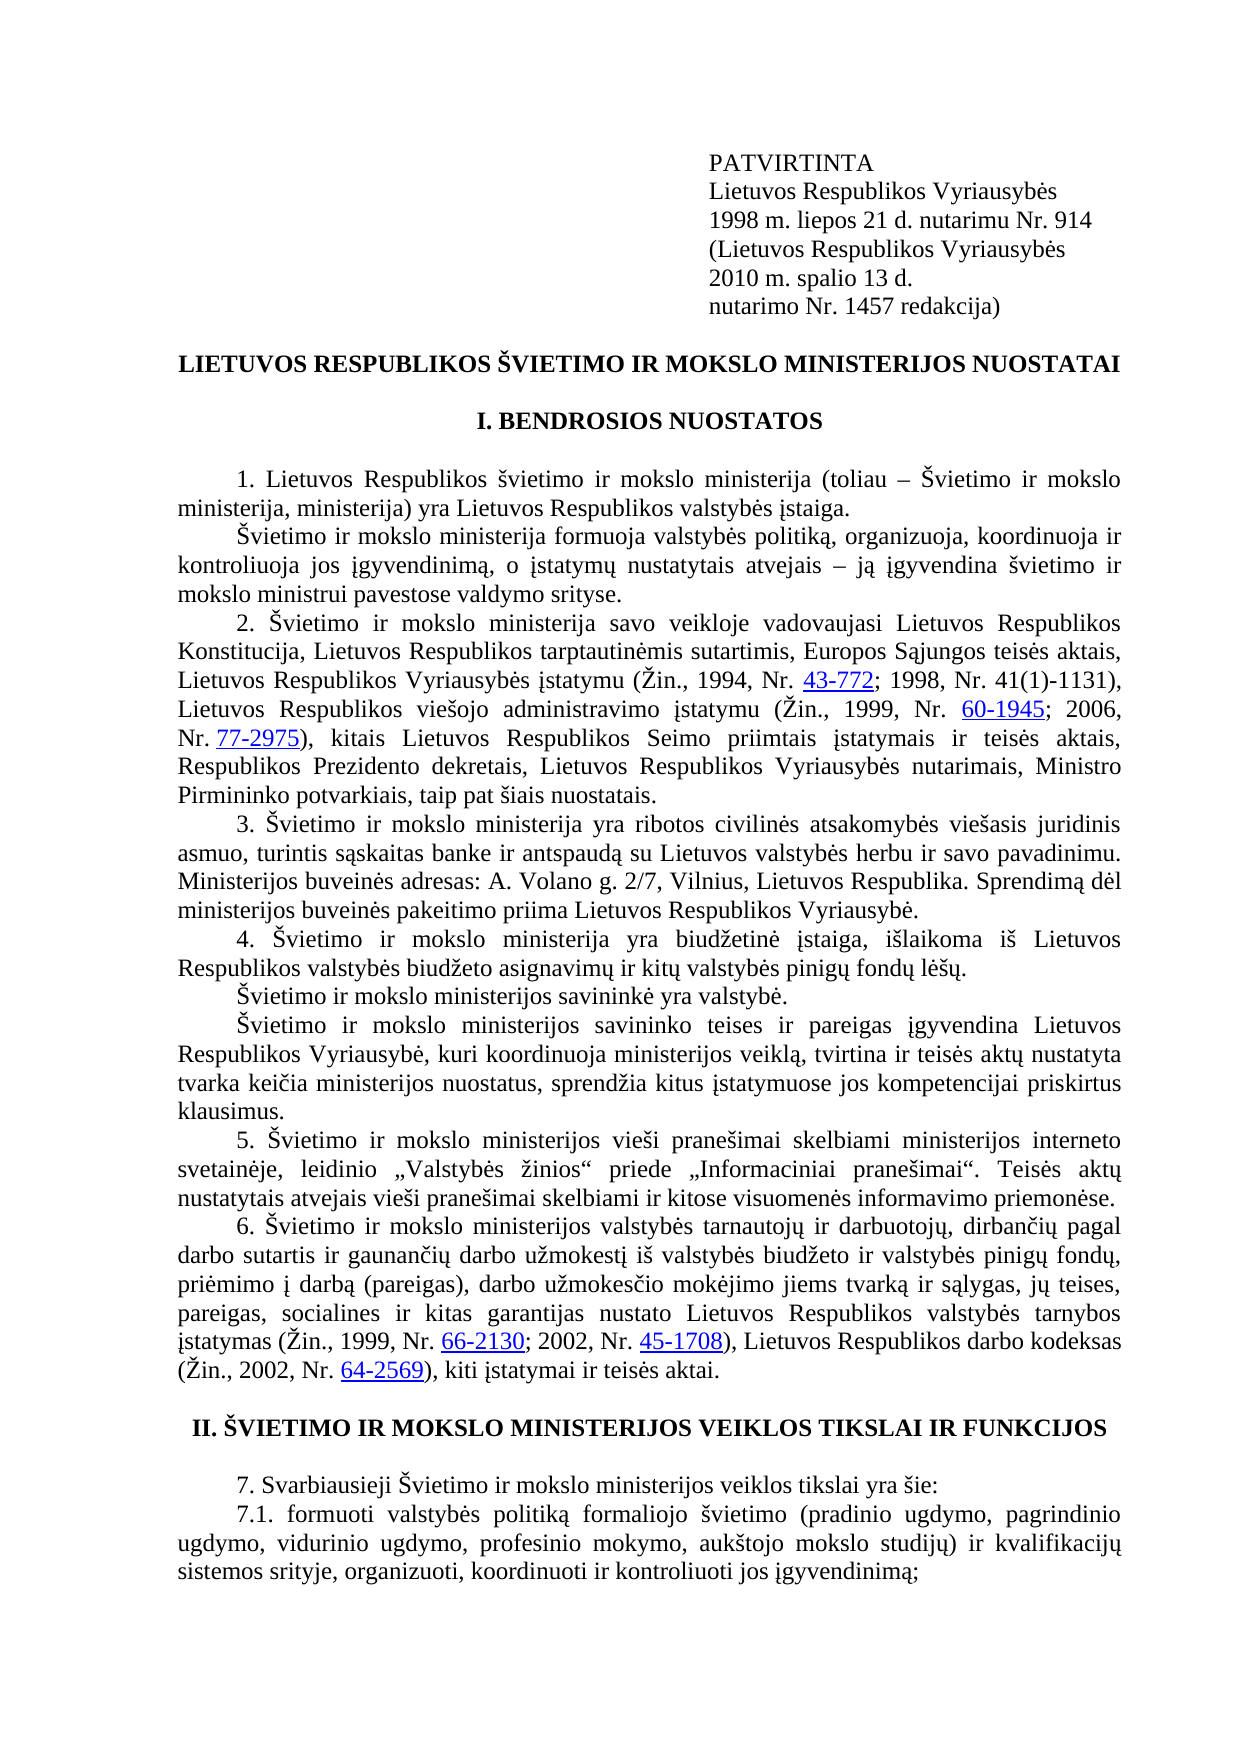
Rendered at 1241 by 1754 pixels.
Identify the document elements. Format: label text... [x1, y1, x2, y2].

text 2. Švietimo ir mokslo ministerija savo veikloje vadovaujasi Lietuvos Respublikos Konstitucija, Lietuvos Respublikos tarptautinėmis sutartimis, Europos Sąjungos teisės aktais, Lietuvos Respublikos Vyriausybės įstatymu (Žin., 1994, Nr. 43-772; 1998, Nr. 41(1)-1131), Lietuvos Respublikos viešojo administravimo įstatymu (Žin., 1999, Nr. 60-1945; 2006, Nr. 77-2975), kitais Lietuvos Respublikos Seimo priimtais įstatymais ir teisės aktais, Respublikos Prezidento dekretais, Lietuvos Respublikos Vyriausybės nutarimais, Ministro Pirmininko potvarkiais, taip pat šiais nuostatais. [177, 608, 1122, 809]
text Švietimo ir mokslo ministerijos savininko teises ir pareigas įgyvendina Lietuvos Respublikos Vyriausybė, kuri koordinuoja ministerijos veiklą, tvirtina ir teisės aktų nustatyta tvarka keičia ministerijos nuostatus, sprendžia kitus įstatymuose jos kompetencijai priskirtus klausimus. [177, 1010, 1122, 1125]
text 6. Švietimo ir mokslo ministerijos valstybės tarnautojų ir darbuotojų, dirbančių pagal darbo sutartis ir gaunančių darbo užmokestį iš valstybės biudžeto ir valstybės pinigų fondų, priėmimo į darbą (pareigas), darbo užmokesčio mokėjimo jiems tvarką ir sąlygas, jų teises, pareigas, socialines ir kitas garantijas nustato Lietuvos Respublikos valstybės tarnybos įstatymas (Žin., 1999, Nr. 66-2130; 2002, Nr. 45-1708), Lietuvos Respublikos darbo kodeksas (Žin., 2002, Nr. 64-2569), kiti įstatymai ir teisės aktai. [177, 1211, 1122, 1384]
text 2010 m. spalio 13 d. [177, 263, 1122, 291]
text nutarimo Nr. 1457 redakcija) [177, 291, 1122, 320]
text 7.1. formuoti valstybės politiką formaliojo švietimo (pradinio ugdymo, pagrindinio ugdymo, vidurinio ugdymo, profesinio mokymo, aukštojo mokslo studijų) ir kvalifikacijų sistemos srityje, organizuoti, koordinuoti ir kontroliuoti jos įgyvendinimą; [177, 1499, 1122, 1585]
text Švietimo ir mokslo ministerijos savininkė yra valstybė. [177, 981, 1122, 1010]
text 7. Svarbiausieji Švietimo ir mokslo ministerijos veiklos tikslai yra šie: [177, 1470, 1122, 1499]
text 4. Švietimo ir mokslo ministerija yra biudžetinė įstaiga, išlaikoma iš Lietuvos Respublikos valstybės biudžeto asignavimų ir kitų valstybės pinigų fondų lėšų. [177, 924, 1122, 981]
text I. BENDROSIOS NUOSTATOS [177, 406, 1122, 435]
text 5. Švietimo ir mokslo ministerijos vieši pranešimai skelbiami ministerijos interneto svetainėje, leidinio „Valstybės žinios“ priede „Informaciniai pranešimai“. Teisės aktų nustatytais atvejais vieši pranešimai skelbiami ir kitose visuomenės informavimo priemonėse. [177, 1125, 1122, 1211]
text Lietuvos Respublikos Vyriausybės [177, 176, 1122, 205]
text Švietimo ir mokslo ministerija formuoja valstybės politiką, organizuoja, koordinuoja ir kontroliuoja jos įgyvendinimą, o įstatymų nustatytais atvejais – ją įgyvendina švietimo ir mokslo ministrui pavestose valdymo srityse. [177, 521, 1122, 608]
text II. ŠVIETIMO IR MOKSLO MINISTERIJOS VEIKLOS TIKSLAI IR FUNKCIJOS [177, 1413, 1122, 1441]
text 1. Lietuvos Respublikos švietimo ir mokslo ministerija (toliau – Švietimo ir mokslo ministerija, ministerija) yra Lietuvos Respublikos valstybės įstaiga. [177, 464, 1122, 521]
text Patvirtinta [177, 148, 1122, 176]
text 3. Švietimo ir mokslo ministerija yra ribotos civilinės atsakomybės viešasis juridinis asmuo, turintis sąskaitas banke ir antspaudą su Lietuvos valstybės herbu ir savo pavadinimu. Ministerijos buveinės adresas: A. Volano g. 2/7, Vilnius, Lietuvos Respublika. Sprendimą dėl ministerijos buveinės pakeitimo priima Lietuvos Respublikos Vyriausybė. [177, 809, 1122, 924]
text 1998 m. liepos 21 d. nutarimu Nr. 914 [177, 205, 1122, 234]
text (Lietuvos Respublikos Vyriausybės [177, 234, 1122, 263]
text LIETUVOS RESPUBLIKOS ŠVIETIMO IR MOKSLO MINISTERIJOS NUOSTATAI [177, 349, 1122, 378]
